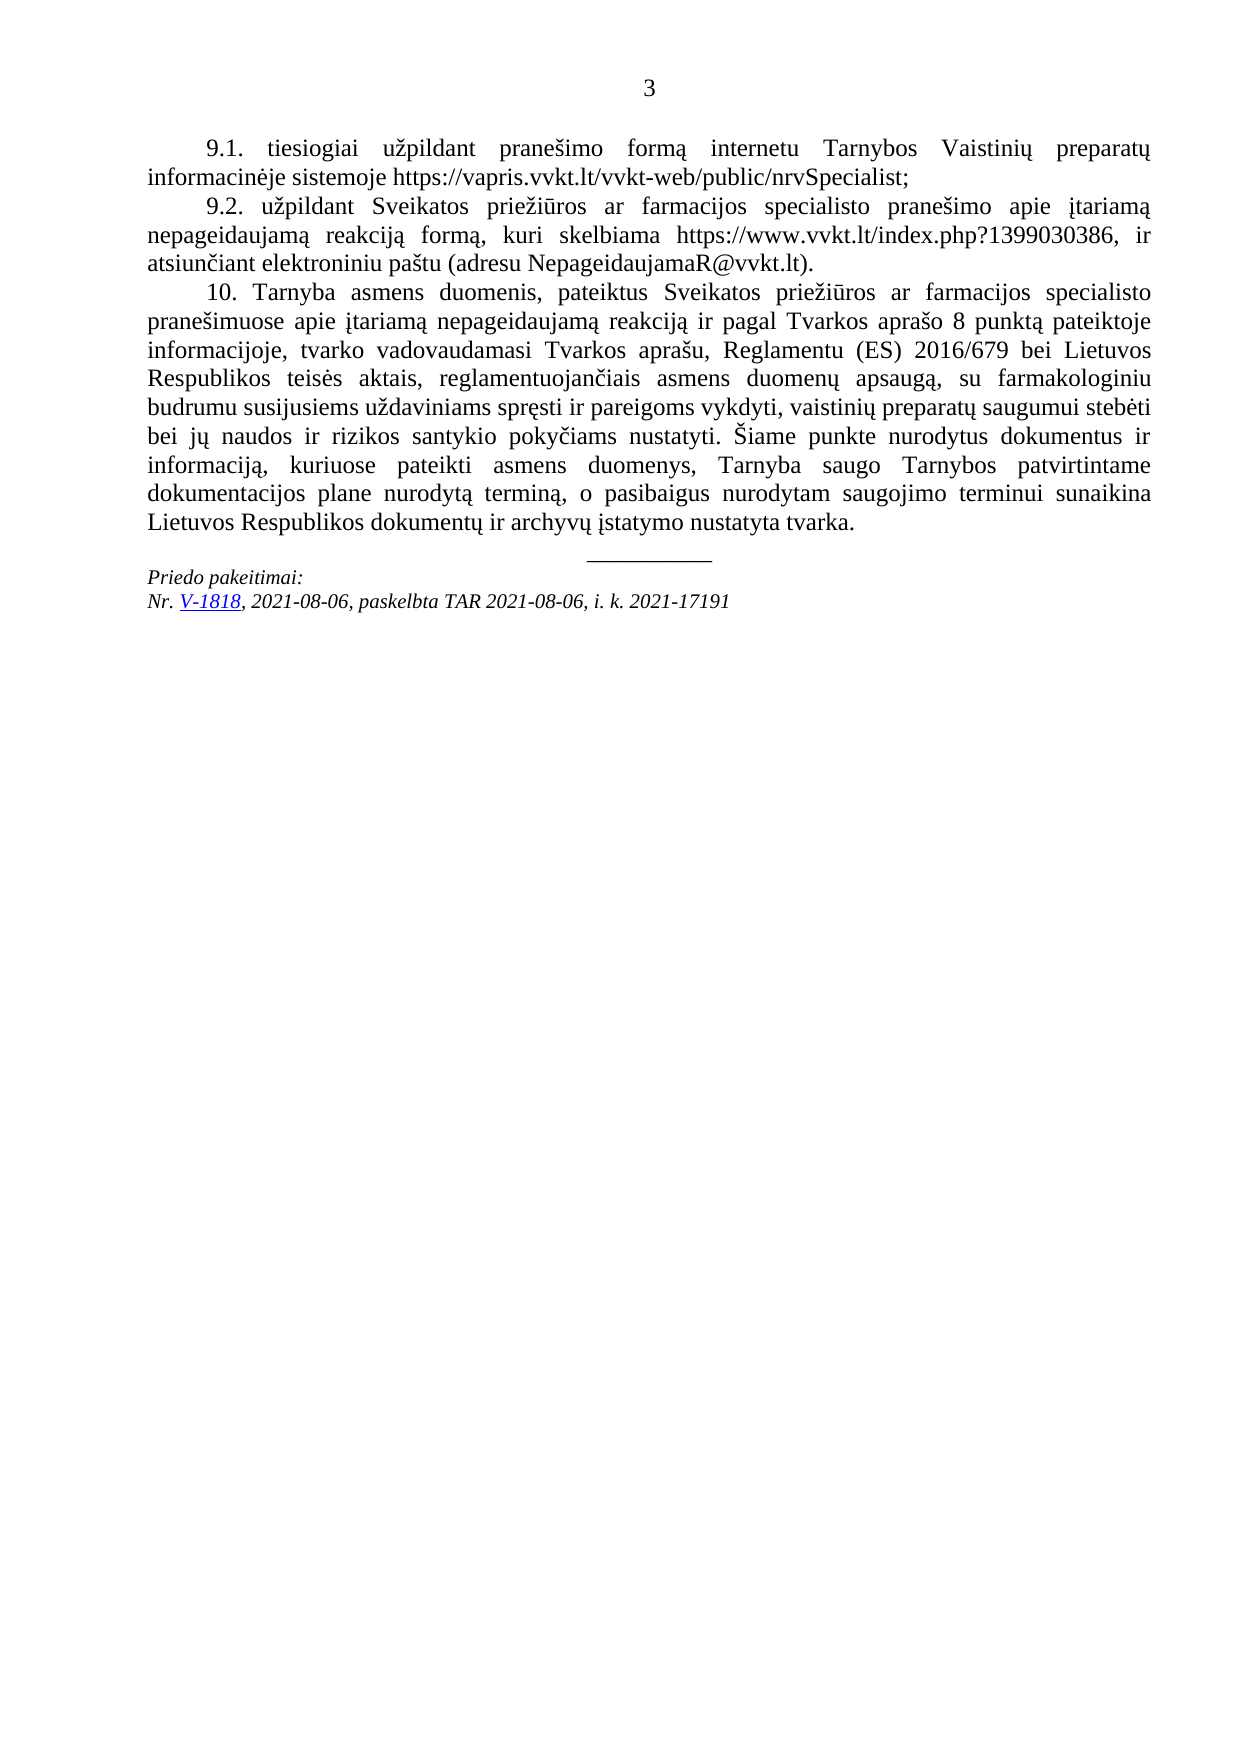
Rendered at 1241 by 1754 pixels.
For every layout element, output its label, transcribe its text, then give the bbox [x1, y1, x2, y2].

text Nr. V-1818, 2021-08-06, paskelbta TAR 2021-08-06, i. k. 2021-17191 [147, 589, 1152, 613]
text 9.2. užpildant Sveikatos priežiūros ar farmacijos specialisto pranešimo apie įtariamą nepageidaujamą reakciją formą, kuri skelbiama https://www.vvkt.lt/index.php?1399030386, ir atsiunčiant elektroniniu paštu (adresu NepageidaujamaR@vvkt.lt). [147, 191, 1152, 277]
text 10. Tarnyba asmens duomenis, pateiktus Sveikatos priežiūros ar farmacijos specialisto pranešimuose apie įtariamą nepageidaujamą reakciją ir pagal Tvarkos aprašo 8 punktą pateiktoje informacijoje, tvarko vadovaudamasi Tvarkos aprašu, Reglamentu (ES) 2016/679 bei Lietuvos Respublikos teisės aktais, reglamentuojančiais asmens duomenų apsaugą, su farmakologiniu budrumu susijusiems uždaviniams spręsti ir pareigoms vykdyti, vaistinių preparatų saugumui stebėti bei jų naudos ir rizikos santykio pokyčiams nustatyti. Šiame punkte nurodytus dokumentus ir informaciją, kuriuose pateikti asmens duomenys, Tarnyba saugo Tarnybos patvirtintame dokumentacijos plane nurodytą terminą, o pasibaigus nurodytam saugojimo terminui sunaikina Lietuvos Respublikos dokumentų ir archyvų įstatymo nustatyta tvarka. [147, 277, 1152, 536]
text Priedo pakeitimai: [147, 565, 1152, 589]
text __________ [147, 536, 1152, 565]
text 9.1. tiesiogiai užpildant pranešimo formą internetu Tarnybos Vaistinių preparatų informacinėje sistemoje https://vapris.vvkt.lt/vvkt-web/public/nrvSpecialist; [147, 133, 1152, 191]
